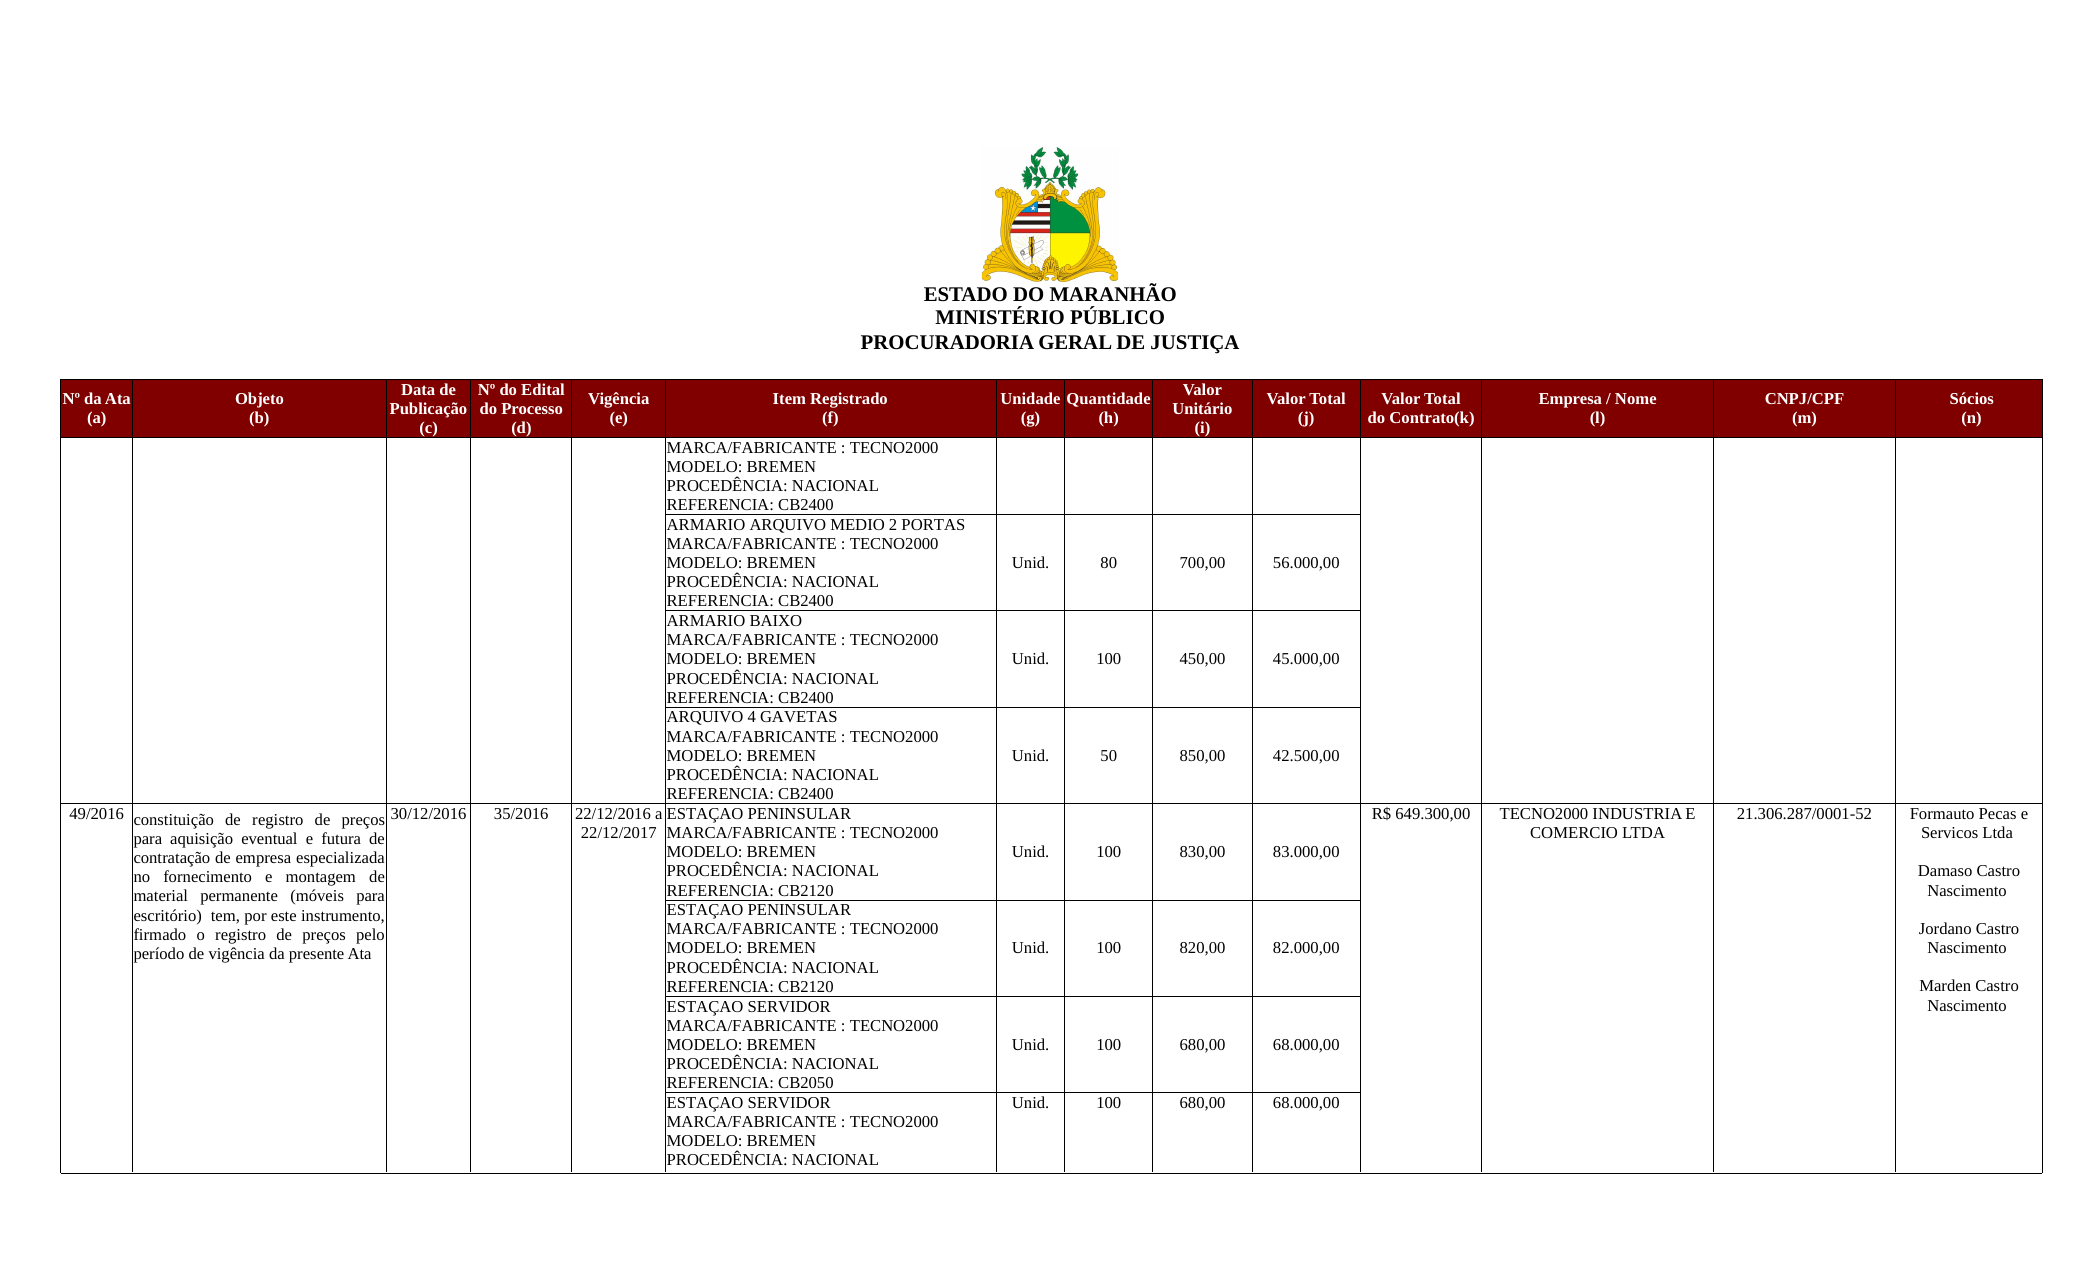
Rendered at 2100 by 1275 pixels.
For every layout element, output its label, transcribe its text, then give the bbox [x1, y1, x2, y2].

table_header Valor Total do Contrato(k) [1361, 380, 1481, 437]
table_header Item Registrado (f) [666, 380, 996, 437]
table_cell constituição de registro de preços para aquisição eventual e futura de contratação de empresa especializada no fornecimento e montagem de material permanente (móveis para escritório) tem, por este instrumento, firmado o registro de preços pelo período de vigência da presente Ata [133, 804, 386, 1172]
table_cell [1065, 438, 1152, 514]
table_cell 100 [1065, 1093, 1152, 1172]
table_cell 68.000,00 [1253, 997, 1360, 1092]
table_cell Unid. [997, 515, 1064, 610]
table_cell ARQUIVO 4 GAVETAS MARCA/FABRICANTE : TECNO2000 MODELO: BREMEN PROCEDÊNCIA: NACIONAL REFERENCIA: CB2400 [666, 708, 996, 803]
table_cell ARMARIO ARQUIVO MEDIO 2 PORTAS MARCA/FABRICANTE : TECNO2000 MODELO: BREMEN PROCEDÊNCIA: NACIONAL REFERENCIA: CB2400 [666, 515, 996, 610]
table_cell 49/2016 [61, 804, 132, 1172]
table_cell [997, 438, 1064, 514]
table_header Unidade (g) [997, 380, 1064, 437]
table_cell 680,00 [1153, 997, 1252, 1092]
table_header Nº da Ata (a) [61, 380, 132, 437]
table_cell 35/2016 [471, 804, 571, 1172]
table_cell ESTAÇAO SERVIDOR MARCA/FABRICANTE : TECNO2000 MODELO: BREMEN PROCEDÊNCIA: NACIONAL [666, 1093, 996, 1172]
table_cell 100 [1065, 901, 1152, 996]
table_cell Unid. [997, 997, 1064, 1092]
table_header Sócios (n) [1896, 380, 2042, 437]
table_cell ESTAÇAO PENINSULAR MARCA/FABRICANTE : TECNO2000 MODELO: BREMEN PROCEDÊNCIA: NACIONAL REFERENCIA: CB2120 [666, 901, 996, 996]
table_cell 820,00 [1153, 901, 1252, 996]
table_header Objeto (b) [133, 380, 386, 437]
table_header Valor Unitário (i) [1153, 380, 1252, 437]
table_cell 30/12/2016 [387, 804, 470, 1172]
table_header CNPJ/CPF (m) [1714, 380, 1895, 437]
table_cell Unid. [997, 804, 1064, 899]
table_cell [387, 438, 470, 803]
table_cell [471, 438, 571, 803]
table_cell Unid. [997, 901, 1064, 996]
table_cell Formauto Pecas e Servicos Ltda Damaso Castro Nascimento Jordano Castro Nascimento Marden Castro Nascimento [1896, 804, 2042, 1172]
table_header Empresa / Nome (l) [1482, 380, 1713, 437]
table_cell ESTAÇAO SERVIDOR MARCA/FABRICANTE : TECNO2000 MODELO: BREMEN PROCEDÊNCIA: NACIONAL REFERENCIA: CB2050 [666, 997, 996, 1092]
table_cell 45.000,00 [1253, 611, 1360, 707]
table_cell 83.000,00 [1253, 804, 1360, 899]
picture [981, 147, 1119, 282]
table_cell 80 [1065, 515, 1152, 610]
table_cell 68.000,00 [1253, 1093, 1360, 1172]
table_cell [1153, 438, 1252, 514]
table_cell [61, 438, 132, 803]
table_cell TECNO2000 INDUSTRIA E COMERCIO LTDA [1482, 804, 1713, 1172]
table_cell 100 [1065, 611, 1152, 707]
table_cell 680,00 [1153, 1093, 1252, 1172]
table_cell 850,00 [1153, 708, 1252, 803]
table_cell [572, 438, 665, 803]
table_cell [133, 438, 386, 803]
table_cell 830,00 [1153, 804, 1252, 899]
table_cell ARMARIO BAIXO MARCA/FABRICANTE : TECNO2000 MODELO: BREMEN PROCEDÊNCIA: NACIONAL REFERENCIA: CB2400 [666, 611, 996, 707]
table_cell 450,00 [1153, 611, 1252, 707]
table_cell 56.000,00 [1253, 515, 1360, 610]
table_cell Unid. [997, 1093, 1064, 1172]
table_cell 50 [1065, 708, 1152, 803]
table_cell [1253, 438, 1360, 514]
table_cell 82.000,00 [1253, 901, 1360, 996]
table_header Nº do Edital do Processo (d) [471, 380, 571, 437]
table_cell 700,00 [1153, 515, 1252, 610]
table_cell 21.306.287/0001-52 [1714, 804, 1895, 1172]
table_header Vigência (e) [572, 380, 665, 437]
table_cell 100 [1065, 804, 1152, 899]
table_cell Unid. [997, 611, 1064, 707]
table_cell ESTAÇAO PENINSULAR MARCA/FABRICANTE : TECNO2000 MODELO: BREMEN PROCEDÊNCIA: NACIONAL REFERENCIA: CB2120 [666, 804, 996, 899]
table_cell [1896, 438, 2042, 803]
table_cell [1482, 438, 1713, 803]
table_cell 22/12/2016 a 22/12/2017 [572, 804, 665, 1172]
table_cell MARCA/FABRICANTE : TECNO2000 MODELO: BREMEN PROCEDÊNCIA: NACIONAL REFERENCIA: CB2400 [666, 438, 996, 514]
table_cell Unid. [997, 708, 1064, 803]
table_cell [1361, 438, 1481, 803]
table_cell [1714, 438, 1895, 803]
table_header Data de Publicação (c) [387, 380, 470, 437]
table_cell 100 [1065, 997, 1152, 1092]
table_cell R$ 649.300,00 [1361, 804, 1481, 1172]
table_header Valor Total (j) [1253, 380, 1360, 437]
table_header Quantidade (h) [1065, 380, 1152, 437]
table_cell 42.500,00 [1253, 708, 1360, 803]
